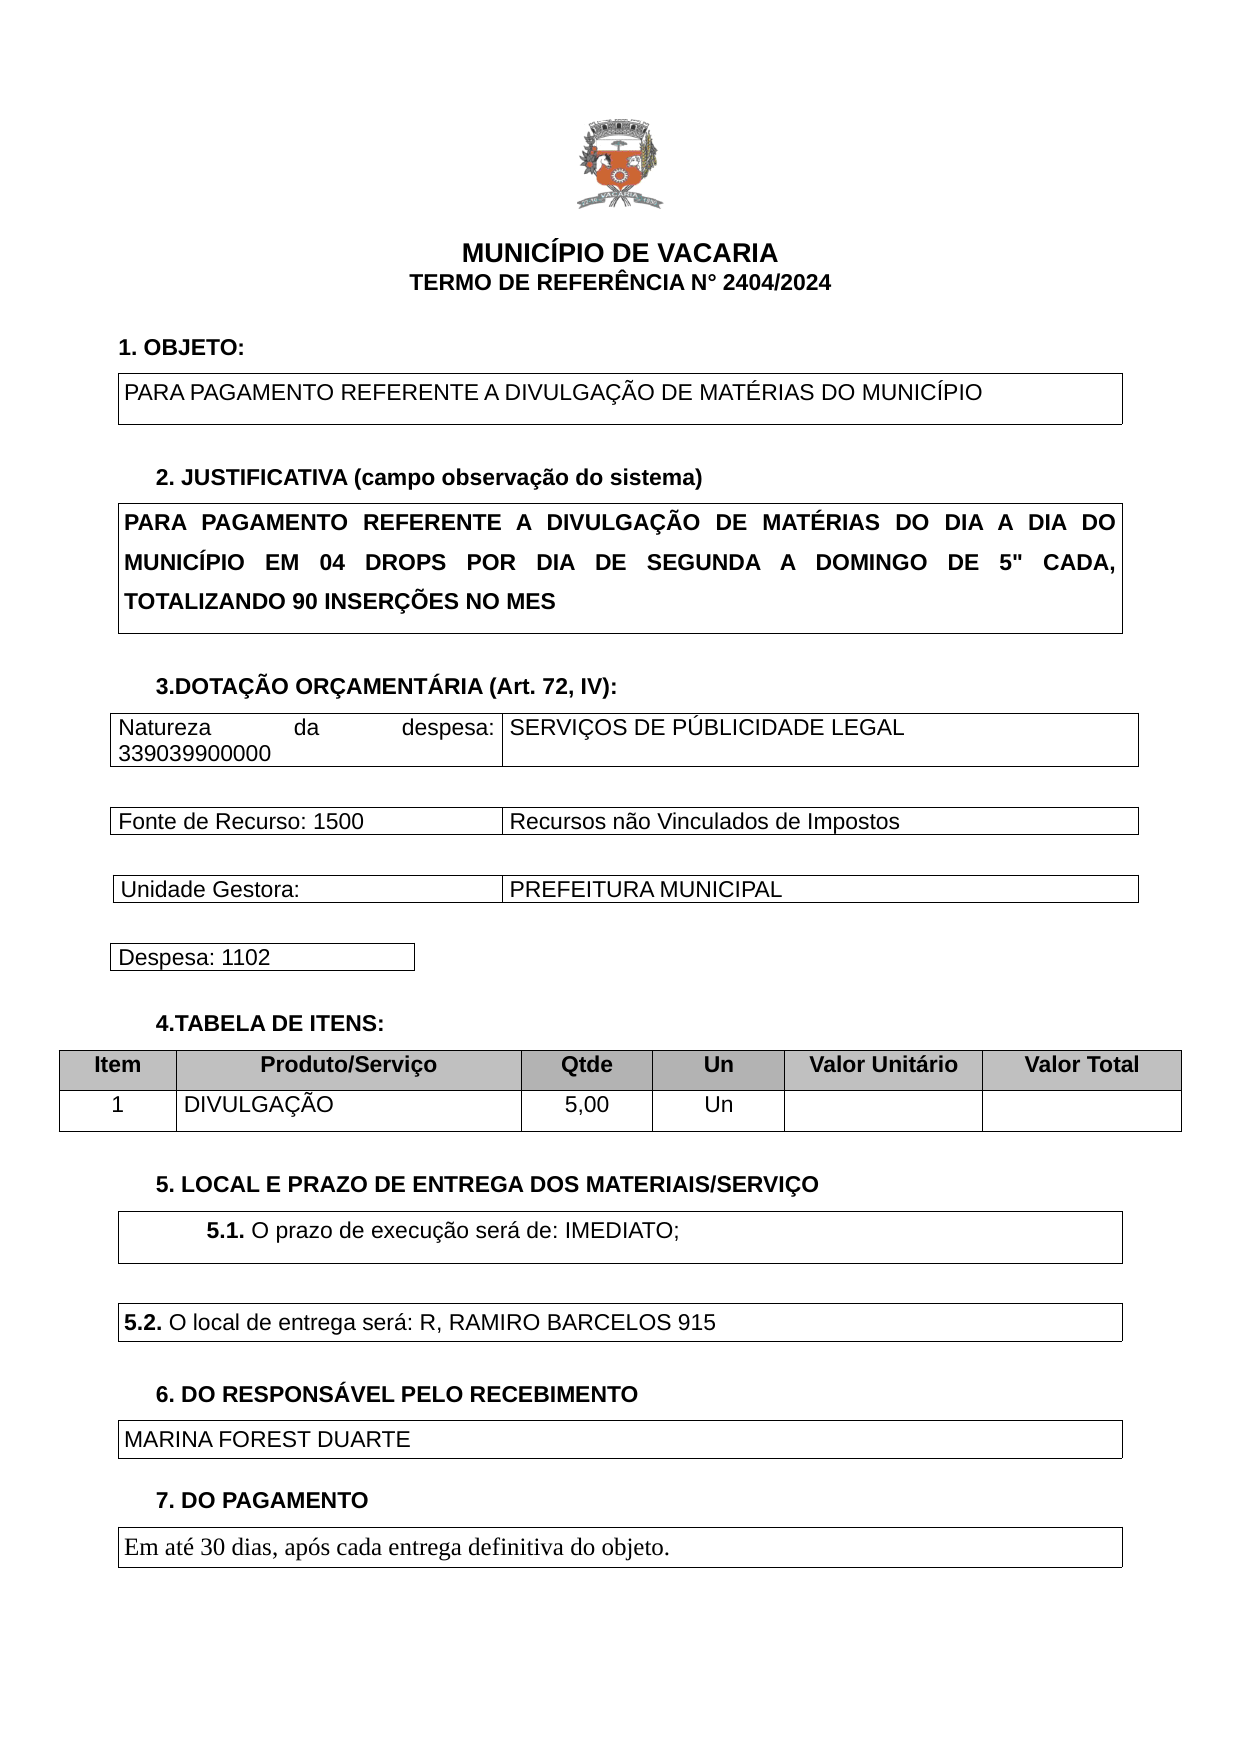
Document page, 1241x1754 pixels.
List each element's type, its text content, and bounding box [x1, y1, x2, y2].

table_header SERVIÇOS DE PÚBLICIDADE LEGAL [503, 714, 1138, 766]
text 3.DOTAÇÃO ORÇAMENTÁRIA (Art. 72, IV): [156, 673, 1122, 699]
table_cell DIVULGAÇÃO [177, 1091, 521, 1131]
table_header 5.1. O prazo de execução será de: IMEDIATO; [119, 1212, 1122, 1263]
text 5. LOCAL E PRAZO DE ENTREGA DOS MATERIAIS/SERVIÇO [156, 1171, 1122, 1198]
picture [576, 118, 665, 209]
table_header Valor Unitário [785, 1051, 982, 1090]
table_header Natureza da despesa: 339039900000 [111, 714, 502, 766]
table_header Un [653, 1051, 784, 1090]
table_header Produto/Serviço [177, 1051, 521, 1090]
table_header Despesa: 1102 [111, 944, 414, 970]
table_cell Un [653, 1091, 784, 1131]
text TERMO DE REFERÊNCIA N° 2404/2024 [118, 269, 1122, 295]
text MUNICÍPIO DE VACARIA [118, 237, 1122, 269]
text 2. JUSTIFICATIVA (campo observação do sistema) [156, 464, 1122, 490]
table_header Recursos não Vinculados de Impostos [503, 808, 1138, 834]
table_header Valor Total [983, 1051, 1181, 1090]
table_header PARA PAGAMENTO REFERENTE A DIVULGAÇÃO DE MATÉRIAS DO MUNICÍPIO [119, 374, 1122, 424]
table_header Item [60, 1051, 176, 1090]
text 1. OBJETO: [118, 334, 1122, 360]
table_header PARA PAGAMENTO REFERENTE A DIVULGAÇÃO DE MATÉRIAS DO DIA A DIA DO MUNICÍPIO EM 04 DROPS POR DIA DE SEGUNDA A DOMINGO DE 5" CADA, TOTALIZANDO 90 INSERÇÕES NO MES [119, 504, 1122, 633]
table_header 5.2. O local de entrega será: R, RAMIRO BARCELOS 915 [119, 1304, 1122, 1341]
text 6. DO RESPONSÁVEL PELO RECEBIMENTO [156, 1381, 1122, 1407]
text 4.TABELA DE ITENS: [156, 1010, 1122, 1037]
table_header Unidade Gestora: [114, 876, 502, 902]
table_cell [983, 1091, 1181, 1131]
table_cell [785, 1091, 982, 1131]
text 7. DO PAGAMENTO [156, 1487, 1122, 1513]
table_header MARINA FOREST DUARTE [119, 1421, 1122, 1458]
table_header Qtde [522, 1051, 652, 1090]
table_header Fonte de Recurso: 1500 [111, 808, 502, 834]
table_cell 1 [60, 1091, 176, 1131]
table_header PREFEITURA MUNICIPAL [503, 876, 1138, 902]
table_cell 5,00 [522, 1091, 652, 1131]
table_header Em até 30 dias, após cada entrega definitiva do objeto. [119, 1528, 1122, 1567]
